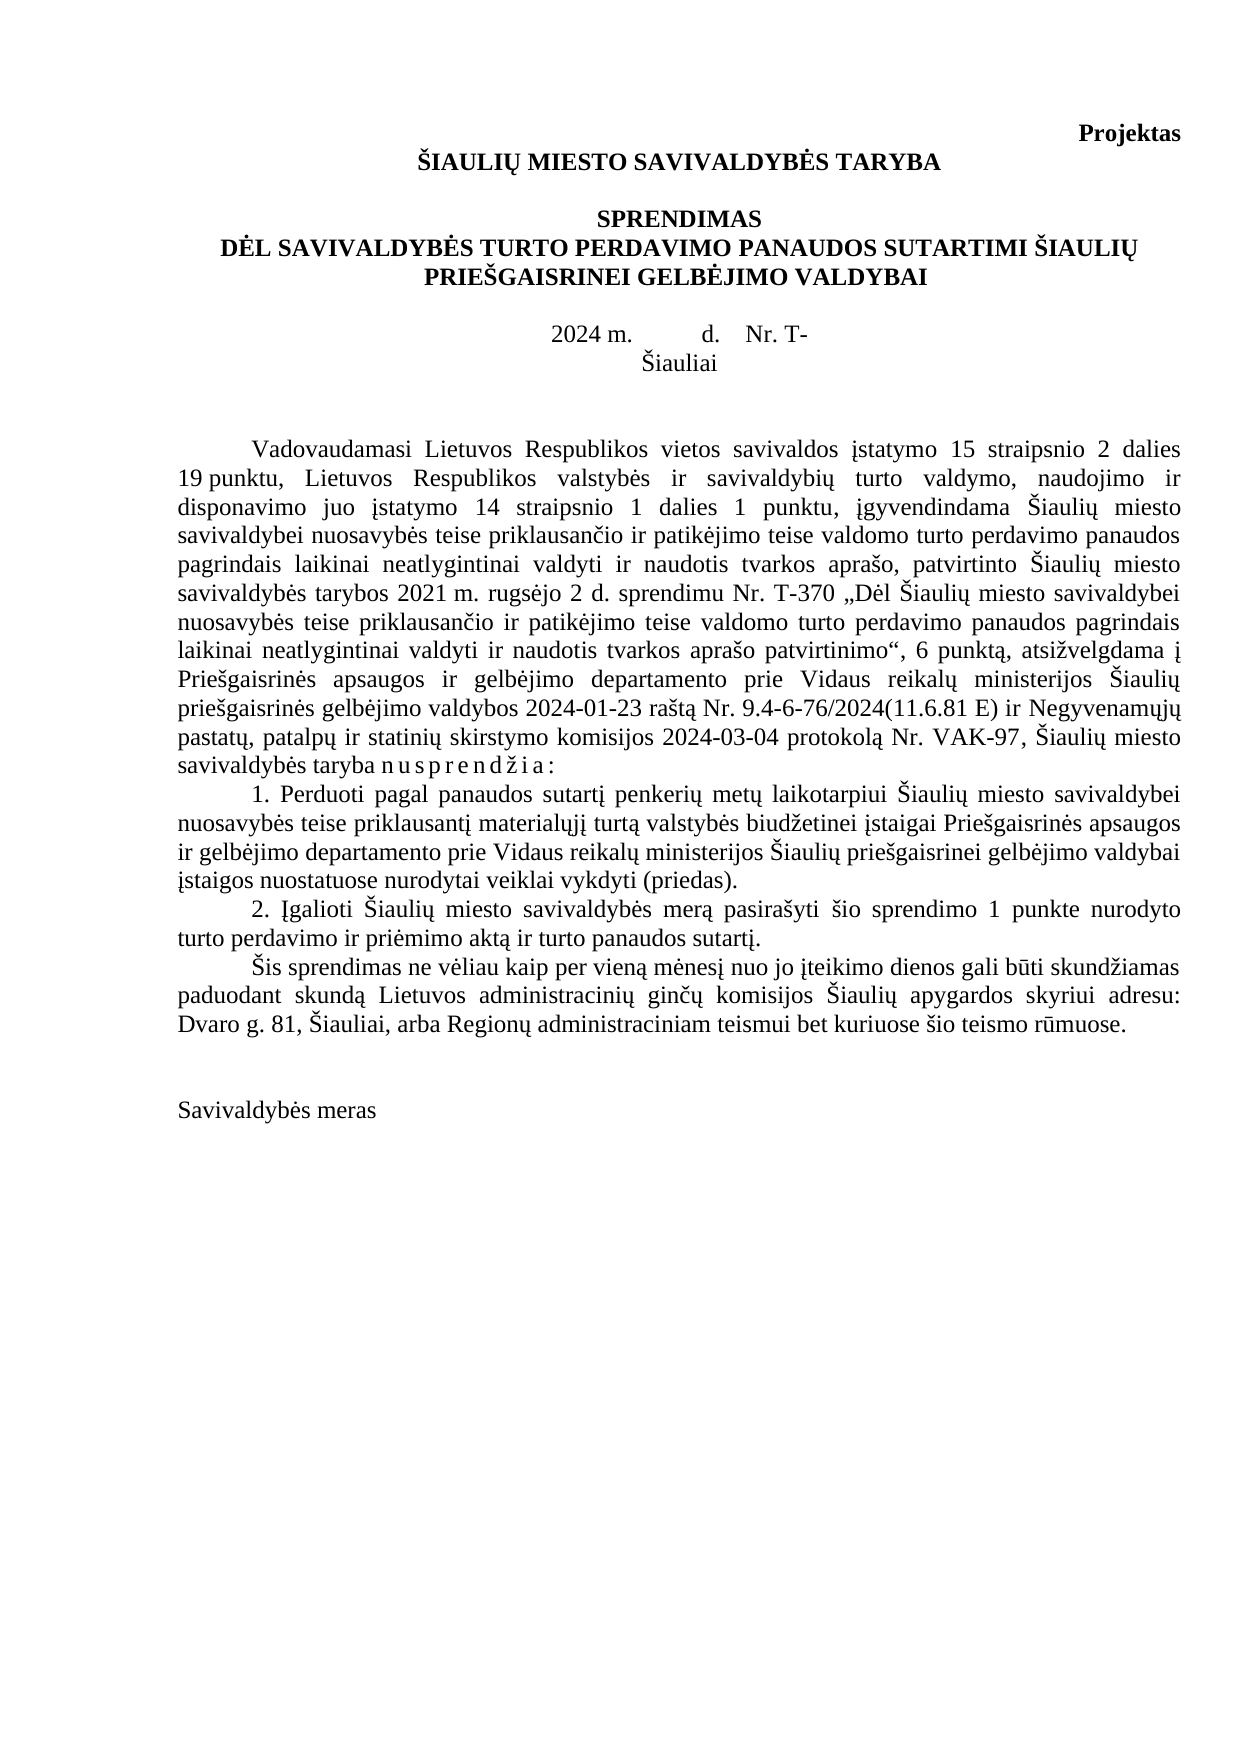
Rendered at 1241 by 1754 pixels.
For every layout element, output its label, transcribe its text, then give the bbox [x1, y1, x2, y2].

text SPRENDIMAS [177, 204, 1181, 233]
text DĖL SAVIVALDYBĖS TURTO PERDAVIMO PANAUDOS SUTARTIMI ŠIAULIŲ PRIEŠGAISRINEI GELBĖJIMO VALDYBAI [177, 233, 1181, 291]
text Vadovaudamasi Lietuvos Respublikos vietos savivaldos įstatymo 15 straipsnio 2 dalies 19 punktu, Lietuvos Respublikos valstybės ir savivaldybių turto valdymo, naudojimo ir disponavimo juo įstatymo 14 straipsnio 1 dalies 1 punktu, įgyvendindama Šiaulių miesto savivaldybei nuosavybės teise priklausančio ir patikėjimo teise valdomo turto perdavimo panaudos pagrindais laikinai neatlygintinai valdyti ir naudotis tvarkos aprašo, patvirtinto Šiaulių miesto savivaldybės tarybos 2021 m. rugsėjo 2 d. sprendimu Nr. T-370 „Dėl Šiaulių miesto savivaldybei nuosavybės teise priklausančio ir patikėjimo teise valdomo turto perdavimo panaudos pagrindais laikinai neatlygintinai valdyti ir naudotis tvarkos aprašo patvirtinimo“, 6 punktą, atsižvelgdama į Priešgaisrinės apsaugos ir gelbėjimo departamento prie Vidaus reikalų ministerijos Šiaulių priešgaisrinės gelbėjimo valdybos 2024-01-23 raštą Nr. 9.4-6-76/2024(11.6.81 E) ir Negyvenamųjų pastatų, patalpų ir statinių skirstymo komisijos 2024-03-04 protokolą Nr. VAK-97, Šiaulių miesto savivaldybės taryba nusprendžia: [177, 434, 1181, 779]
text Šiauliai [177, 348, 1181, 377]
text Projektas [177, 118, 1181, 147]
text 2. Įgalioti Šiaulių miesto savivaldybės merą pasirašyti šio sprendimo 1 punkte nurodyto turto perdavimo ir priėmimo aktą ir turto panaudos sutartį. [177, 894, 1181, 952]
text 2024 m. d. Nr. T- [177, 319, 1181, 348]
text Šis sprendimas ne vėliau kaip per vieną mėnesį nuo jo įteikimo dienos gali būti skundžiamas paduodant skundą Lietuvos administracinių ginčų komisijos Šiaulių apygardos skyriui adresu: Dvaro g. 81, Šiauliai, arba Regionų administraciniam teismui bet kuriuose šio teismo rūmuose. [177, 952, 1181, 1038]
text ŠIAULIŲ MIESTO SAVIVALDYBĖS TARYBA [177, 147, 1181, 176]
text 1. Perduoti pagal panaudos sutartį penkerių metų laikotarpiui Šiaulių miesto savivaldybei nuosavybės teise priklausantį materialųjį turtą valstybės biudžetinei įstaigai Priešgaisrinės apsaugos ir gelbėjimo departamento prie Vidaus reikalų ministerijos Šiaulių priešgaisrinei gelbėjimo valdybai įstaigos nuostatuose nurodytai veiklai vykdyti (priedas). [177, 779, 1181, 894]
text Savivaldybės meras [177, 1096, 1181, 1124]
